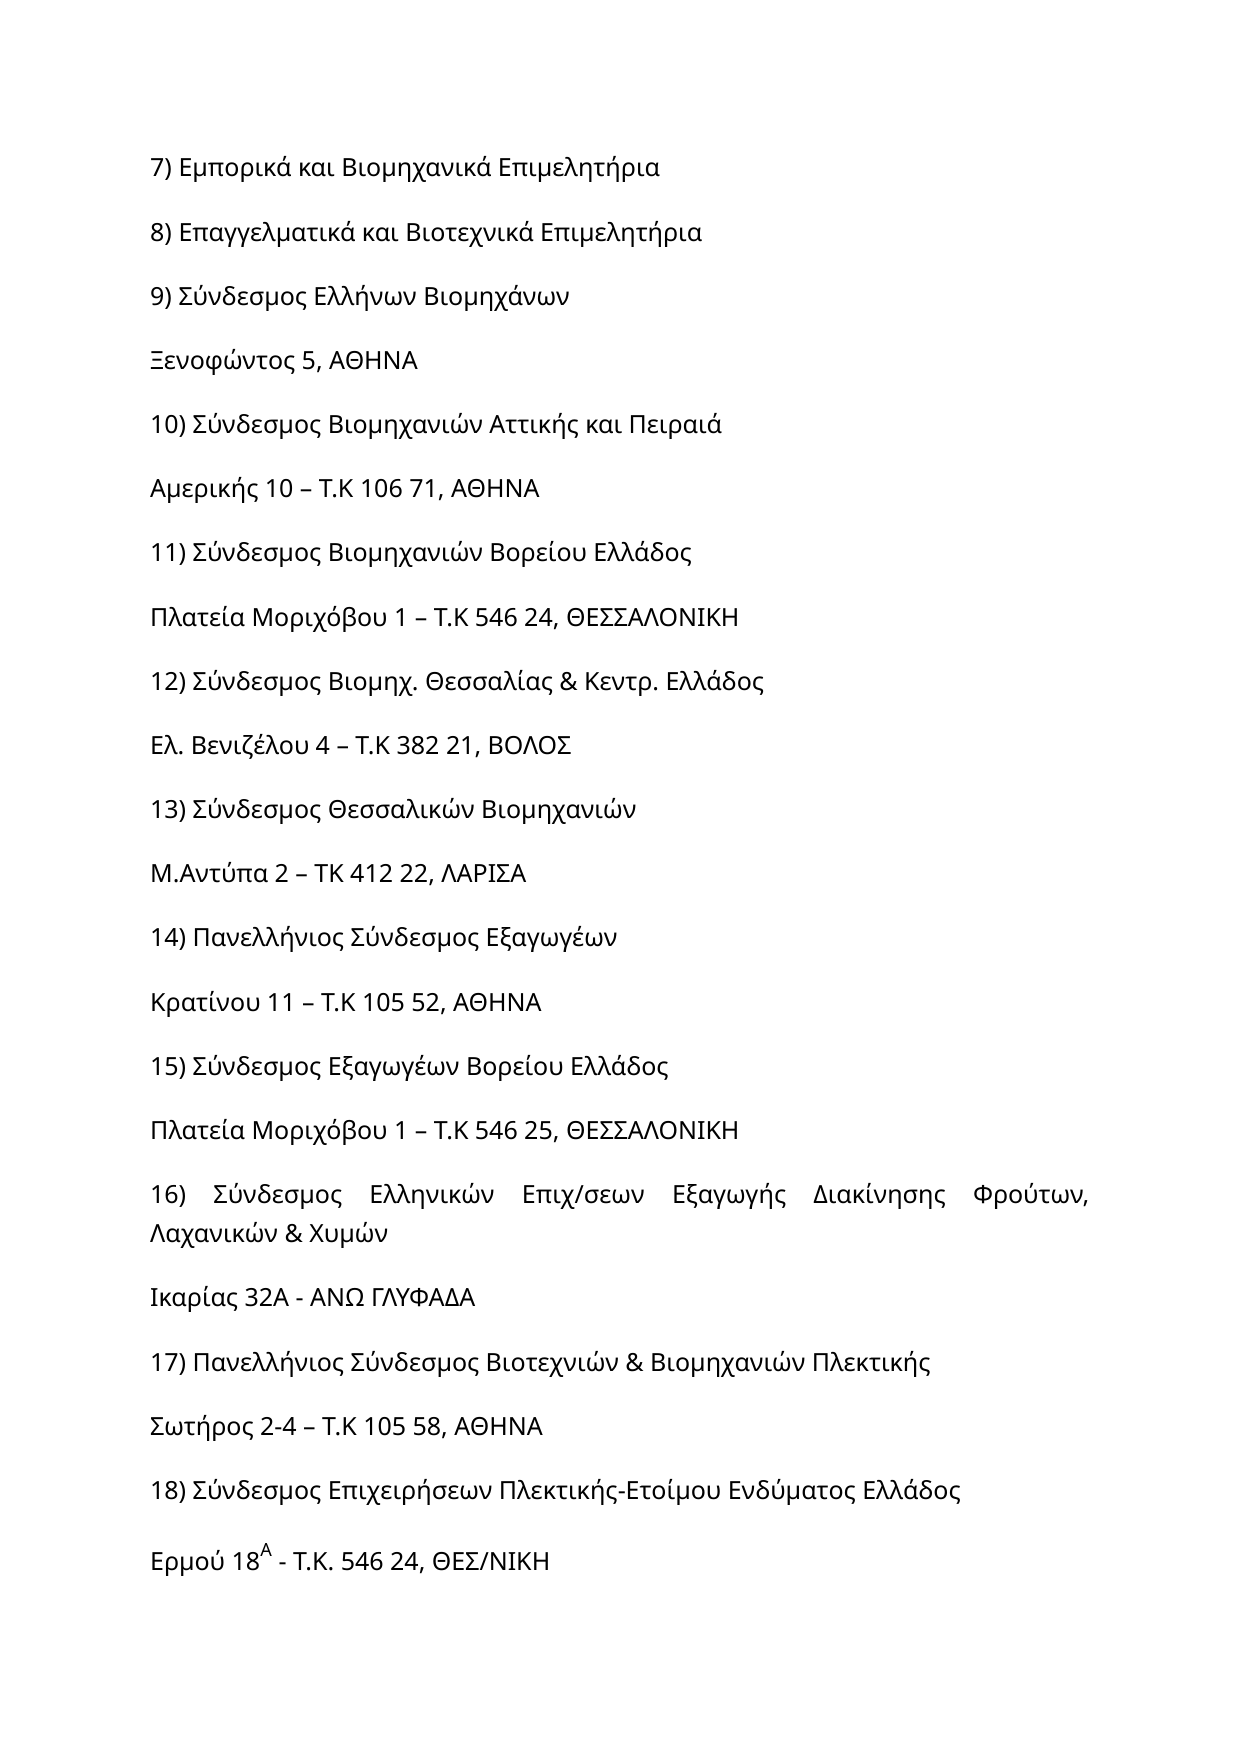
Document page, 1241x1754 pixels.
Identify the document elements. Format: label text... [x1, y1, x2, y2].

text Κρατίνου 11 – Τ.Κ 105 52, ΑΘΗΝΑ [150, 984, 1090, 1018]
text Ξενοφώντος 5, ΑΘΗΝΑ [150, 342, 1090, 377]
text Μ.Αντύπα 2 – ΤΚ 412 22, ΛΑΡΙΣΑ [150, 856, 1090, 890]
text 15) Σύνδεσμος Εξαγωγέων Βορείου Ελλάδος [150, 1048, 1090, 1082]
text 11) Σύνδεσμος Βιομηχανιών Βορείου Ελλάδος [150, 535, 1090, 569]
text 17) Πανελλήνιος Σύνδεσμος Βιοτεχνιών & Βιομηχανιών Πλεκτικής [150, 1344, 1090, 1378]
text 9) Σύνδεσμος Ελλήνων Βιομηχάνων [150, 278, 1090, 312]
text 12) Σύνδεσμος Βιομηχ. Θεσσαλίας & Κεντρ. Ελλάδος [150, 663, 1090, 697]
text Πλατεία Μοριχόβου 1 – Τ.Κ 546 25, ΘΕΣΣΑΛΟΝΙΚΗ [150, 1112, 1090, 1147]
text 16) Σύνδεσμος Ελληνικών Επιχ/σεων Εξαγωγής Διακίνησης Φρούτων, Λαχανικών & Χυμών [150, 1177, 1090, 1250]
text Ικαρίας 32Α - ΑΝΩ ΓΛΥΦΑΔΑ [150, 1280, 1090, 1314]
text 10) Σύνδεσμος Βιομηχανιών Αττικής και Πειραιά [150, 407, 1090, 441]
text 7) Εμπορικά και Βιομηχανικά Επιμελητήρια [150, 150, 1090, 184]
text 18) Σύνδεσμος Επιχειρήσεων Πλεκτικής-Ετοίμου Ενδύματος Ελλάδος [150, 1472, 1090, 1507]
text Πλατεία Μοριχόβου 1 – Τ.Κ 546 24, ΘΕΣΣΑΛΟΝΙΚΗ [150, 599, 1090, 633]
text Ερμού 18Α - Τ.Κ. 546 24, ΘΕΣ/ΝΙΚΗ [150, 1537, 1090, 1579]
text Αμερικής 10 – Τ.Κ 106 71, ΑΘΗΝΑ [150, 471, 1090, 505]
text 14) Πανελλήνιος Σύνδεσμος Εξαγωγέων [150, 920, 1090, 954]
text 13) Σύνδεσμος Θεσσαλικών Βιομηχανιών [150, 792, 1090, 826]
text Ελ. Βενιζέλου 4 – Τ.Κ 382 21, ΒΟΛΟΣ [150, 727, 1090, 762]
text Σωτήρος 2-4 – Τ.Κ 105 58, ΑΘΗΝΑ [150, 1408, 1090, 1442]
text 8) Επαγγελματικά και Βιοτεχνικά Επιμελητήρια [150, 214, 1090, 248]
